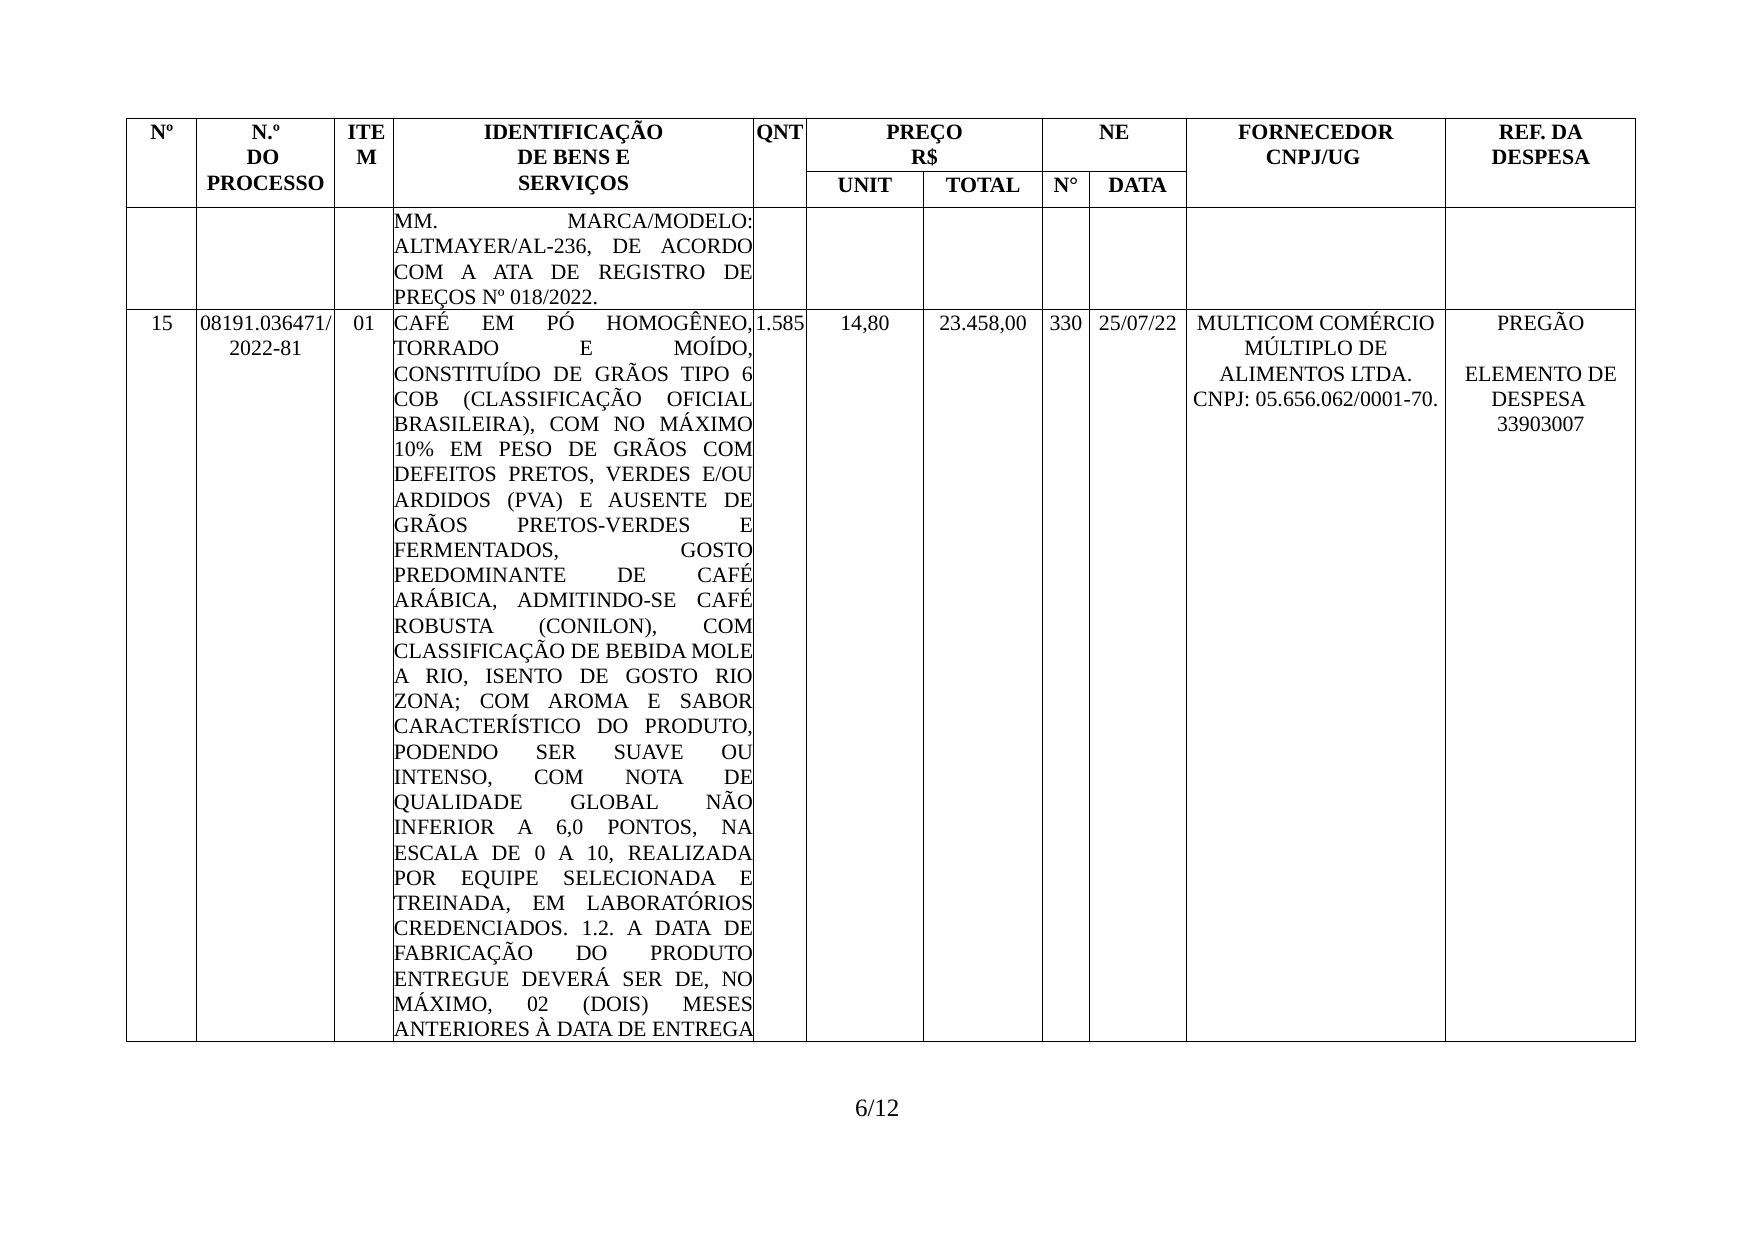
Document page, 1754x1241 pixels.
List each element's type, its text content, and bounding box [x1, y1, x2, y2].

table_header ITEM [335, 119, 393, 207]
table_header PREÇO R$ [807, 119, 1042, 171]
table_cell UNIT [807, 172, 923, 207]
table_cell [1090, 208, 1186, 309]
table_cell [197, 208, 334, 309]
table_cell PREGÃO ELEMENTO DE DESPESA 33903007 [1446, 310, 1635, 1041]
table_cell 01 [335, 310, 393, 1041]
table_header QNT [754, 119, 806, 207]
table_header IDENTIFICAÇÃO DE BENS E SERVIÇOS [394, 119, 753, 207]
table_cell [1043, 208, 1089, 309]
table_cell 23.458,00 [924, 310, 1042, 1041]
table_cell [1446, 208, 1635, 309]
table_header N.º DO PROCESSO [197, 119, 334, 207]
table_cell CAFÉ EM PÓ HOMOGÊNEO, TORRADO E MOÍDO, CONSTITUÍDO DE GRÃOS TIPO 6 COB (CLASSIFICAÇÃO OFICIAL BRASILEIRA), COM NO MÁXIMO 10% EM PESO DE GRÃOS COM DEFEITOS PRETOS, VERDES E/OU ARDIDOS (PVA) E AUSENTE DE GRÃOS PRETOS-VERDES E FERMENTADOS, GOSTO PREDOMINANTE DE CAFÉ ARÁBICA, ADMITINDO-SE CAFÉ ROBUSTA (CONILON), COM CLASSIFICAÇÃO DE BEBIDA MOLE A RIO, ISENTO DE GOSTO RIO ZONA; COM AROMA E SABOR CARACTERÍSTICO DO PRODUTO, PODENDO SER SUAVE OU INTENSO, COM NOTA DE QUALIDADE GLOBAL NÃO INFERIOR A 6,0 PONTOS, NA ESCALA DE 0 A 10, REALIZADA POR EQUIPE SELECIONADA E TREINADA, EM LABORATÓRIOS CREDENCIADOS. 1.2. A DATA DE FABRICAÇÃO DO PRODUTO ENTREGUE DEVERÁ SER DE, NO MÁXIMO, 02 (DOIS) MESES ANTERIORES À DATA DE ENTREGA [394, 310, 753, 1041]
table_header Nº [127, 119, 196, 207]
table_cell N° [1043, 172, 1089, 207]
table_cell [924, 208, 1042, 309]
table_cell [754, 208, 806, 309]
table_cell MULTICOM COMÉRCIO MÚLTIPLO DE ALIMENTOS LTDA. CNPJ: 05.656.062/0001-70. [1187, 310, 1445, 1041]
table_cell [807, 208, 923, 309]
table_cell [127, 208, 196, 309]
table_cell 08191.036471/2022-81 [197, 310, 334, 1041]
table_header NE [1043, 119, 1186, 171]
table_cell MM. MARCA/MODELO: ALTMAYER/AL-236, DE ACORDO COM A ATA DE REGISTRO DE PREÇOS Nº 018/2022. [394, 208, 753, 309]
table_header FORNECEDOR CNPJ/UG [1187, 119, 1445, 207]
table_cell 330 [1043, 310, 1089, 1041]
table_header REF. DA DESPESA [1446, 119, 1635, 207]
table_cell DATA [1090, 172, 1186, 207]
table_cell 14,80 [807, 310, 923, 1041]
table_cell TOTAL [924, 172, 1042, 207]
table_cell [1187, 208, 1445, 309]
table_cell [335, 208, 393, 309]
table_cell 25/07/22 [1090, 310, 1186, 1041]
table_cell 1.585 [754, 310, 806, 1041]
table_cell 15 [127, 310, 196, 1041]
